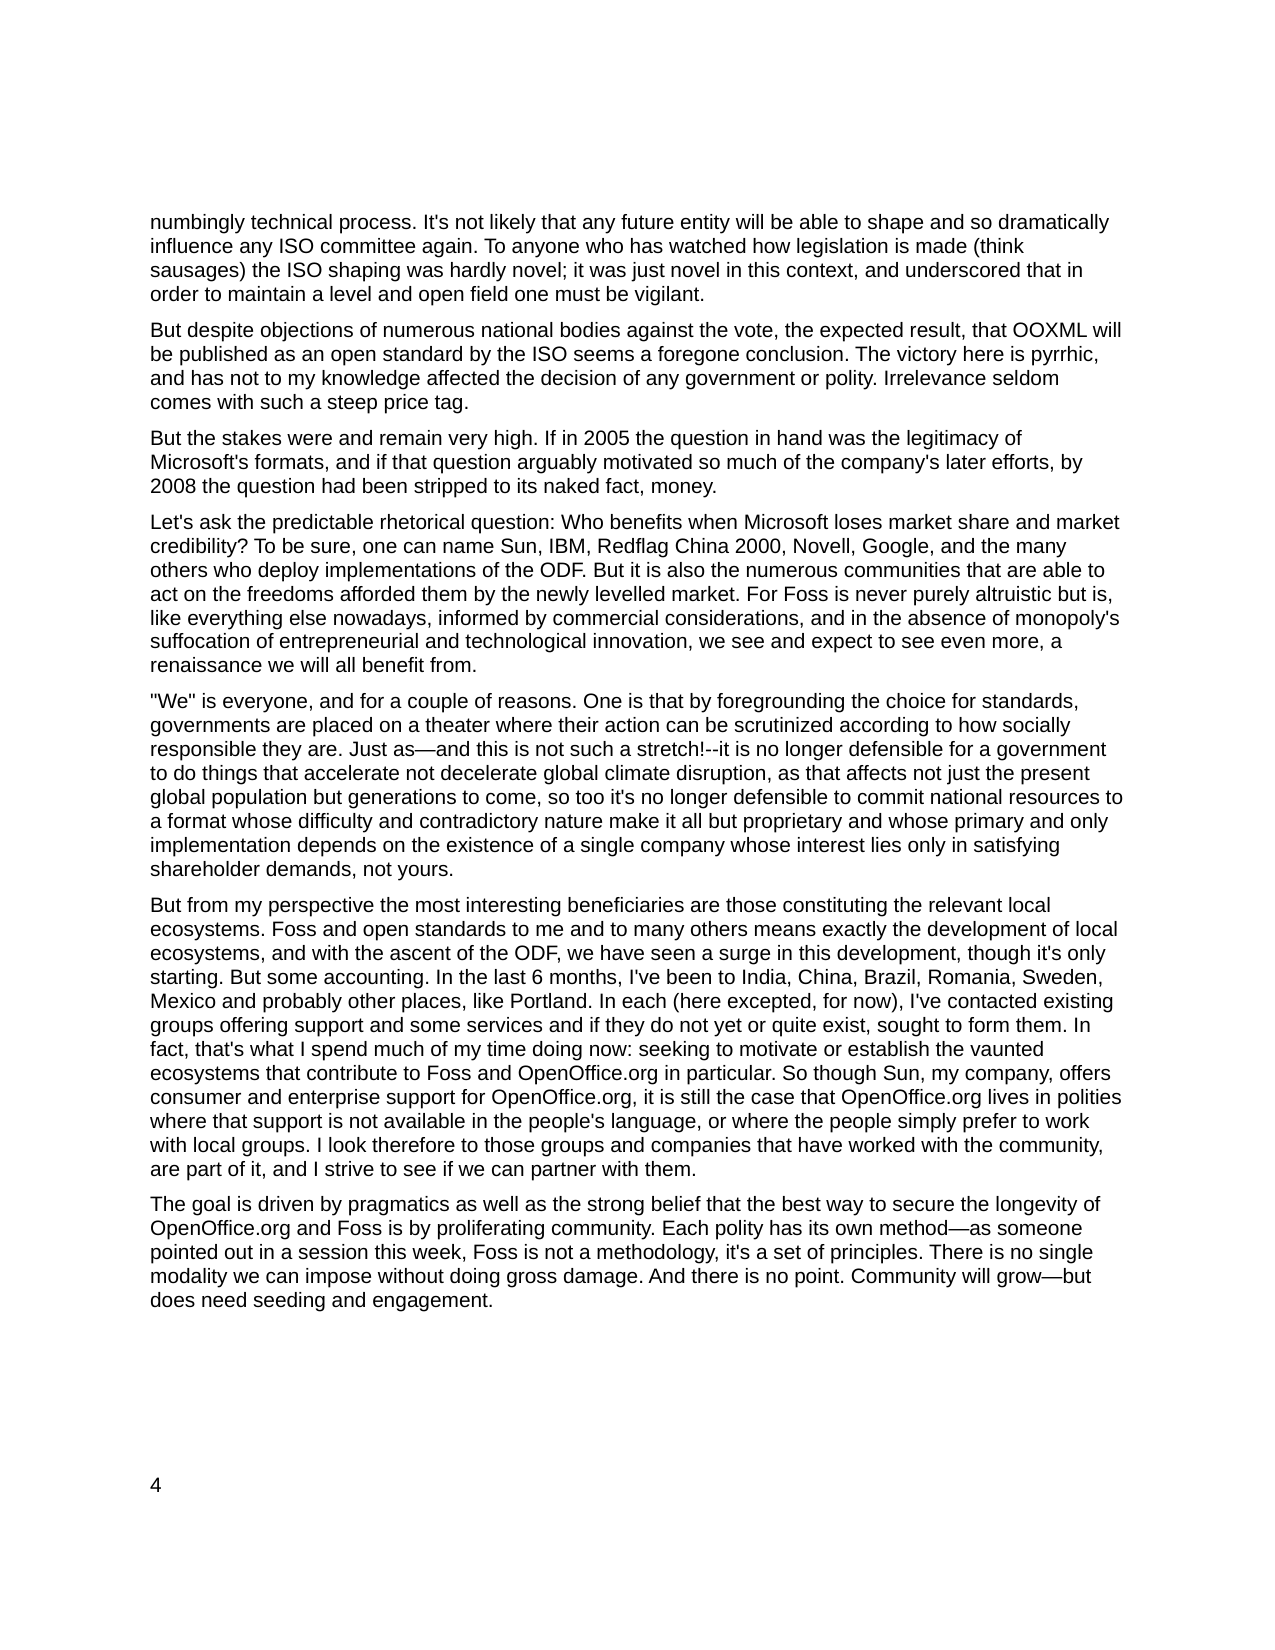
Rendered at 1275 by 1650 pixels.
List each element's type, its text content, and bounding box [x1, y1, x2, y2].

text The goal is driven by pragmatics as well as the strong belief that the best way to secure the longevity of OpenOffice.org and Foss is by proliferating community. Each polity has its own method—as someone pointed out in a session this week, Foss is not a methodology, it's a set of principles. There is no single modality we can impose without doing gross damage. And there is no point. Community will grow—but does need seeding and engagement. [150, 1192, 1125, 1312]
text But the stakes were and remain very high. If in 2005 the question in hand was the legitimacy of Microsoft's formats, and if that question arguably motivated so much of the company's later efforts, by 2008 the question had been stripped to its naked fact, money. [150, 426, 1125, 497]
text Let's ask the predictable rhetorical question: Who benefits when Microsoft loses market share and market credibility? To be sure, one can name Sun, IBM, Redflag China 2000, Novell, Google, and the many others who deploy implementations of the ODF. But it is also the numerous communities that are able to act on the freedoms afforded them by the newly levelled market. For Foss is never purely altruistic but is, like everything else nowadays, informed by commercial considerations, and in the absence of monopoly's suffocation of entrepreneurial and technological innovation, we see and expect to see even more, a renaissance we will all benefit from. [150, 509, 1125, 677]
text "We" is everyone, and for a couple of reasons. One is that by foregrounding the choice for standards, governments are placed on a theater where their action can be scrutinized according to how socially responsible they are. Just as—and this is not such a stretch!--it is no longer defensible for a government to do things that accelerate not decelerate global climate disruption, as that affects not just the present global population but generations to come, so too it's no longer defensible to commit national resources to a format whose difficulty and contradictory nature make it all but proprietary and whose primary and only implementation depends on the existence of a single company whose interest lies only in satisfying shareholder demands, not yours. [150, 689, 1125, 881]
text But despite objections of numerous national bodies against the vote, the expected result, that OOXML will be published as an open standard by the ISO seems a foregone conclusion. The victory here is pyrrhic, and has not to my knowledge affected the decision of any government or polity. Irrelevance seldom comes with such a steep price tag. [150, 318, 1125, 414]
text But from my perspective the most interesting beneficiaries are those constituting the relevant local ecosystems. Foss and open standards to me and to many others means exactly the development of local ecosystems, and with the ascent of the ODF, we have seen a surge in this development, though it's only starting. But some accounting. In the last 6 months, I've been to India, China, Brazil, Romania, Sweden, Mexico and probably other places, like Portland. In each (here excepted, for now), I've contacted existing groups offering support and some services and if they do not yet or quite exist, sought to form them. In fact, that's what I spend much of my time doing now: seeking to motivate or establish the vaunted ecosystems that contribute to Foss and OpenOffice.org in particular. So though Sun, my company, offers consumer and enterprise support for OpenOffice.org, it is still the case that OpenOffice.org lives in polities where that support is not available in the people's language, or where the people simply prefer to work with local groups. I look therefore to those groups and companies that have worked with the community, are part of it, and I strive to see if we can partner with them. [150, 893, 1125, 1180]
text numbingly technical process. It's not likely that any future entity will be able to shape and so dramatically influence any ISO committee again. To anyone who has watched how legislation is made (think sausages) the ISO shaping was hardly novel; it was just novel in this context, and underscored that in order to maintain a level and open field one must be vigilant. [150, 210, 1125, 306]
